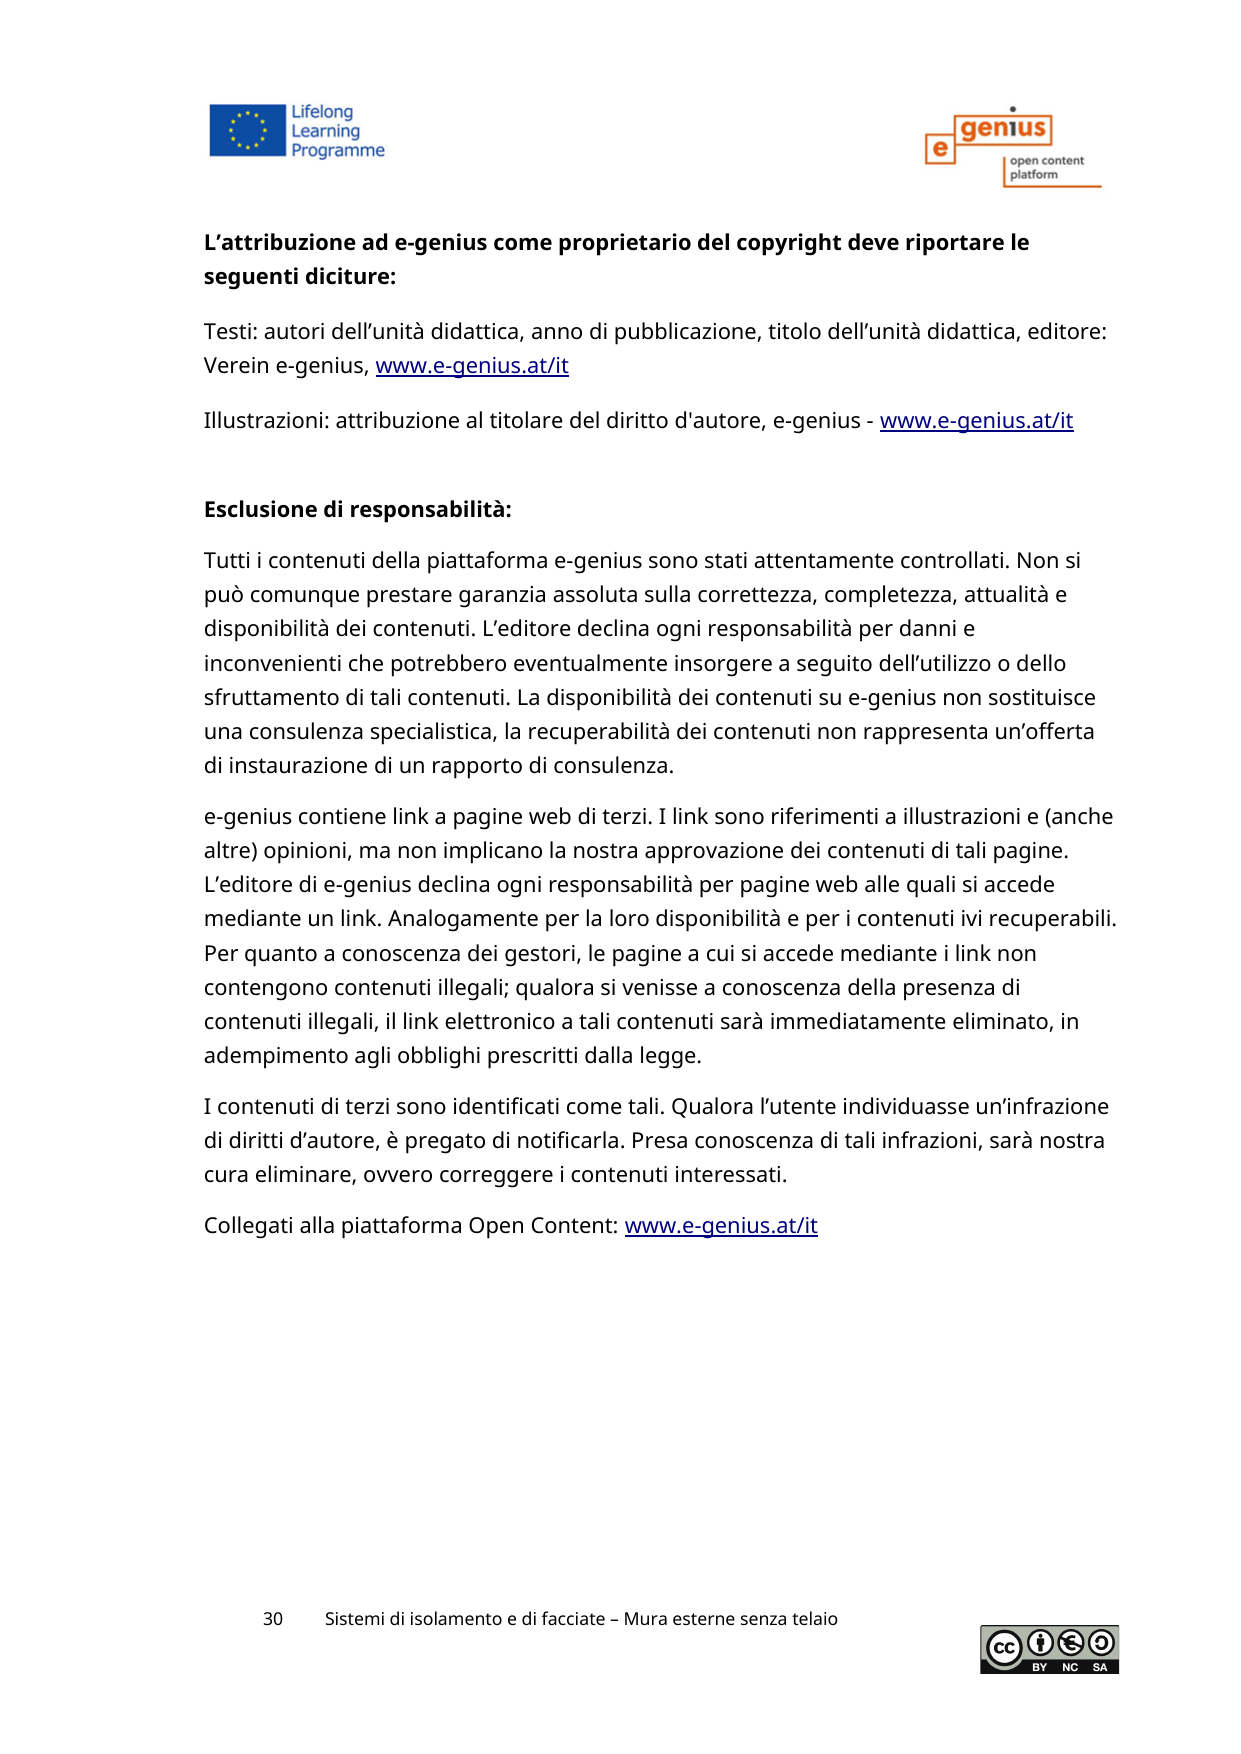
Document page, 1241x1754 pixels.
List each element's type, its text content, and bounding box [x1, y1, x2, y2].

text Tutti i contenuti della piattaforma e-genius sono stati attentamente controllati. Non si può comunque prestare garanzia assoluta sulla correttezza, completezza, attualità e disponibilità dei contenuti. L’editore declina ogni responsabilità per danni e inconvenienti che potrebbero eventualmente insorgere a seguito dell’utilizzo o dello sfruttamento di tali contenuti. La disponibilità dei contenuti su e-genius non sostituisce una consulenza specialistica, la recuperabilità dei contenuti non rappresenta un’offerta di instaurazione di un rapporto di consulenza. [204, 545, 1119, 780]
text Esclusione di responsabilità: [204, 494, 1119, 524]
text I contenuti di terzi sono identificati come tali. Qualora l’utente individuasse un’infrazione di diritti d’autore, è pregato di notificarla. Presa conoscenza di tali infrazioni, sarà nostra cura eliminare, ovvero correggere i contenuti interessati. [204, 1091, 1119, 1189]
text L’attribuzione ad e-genius come proprietario del copyright deve riportare le seguenti diciture: [204, 227, 1119, 291]
text Illustrazioni: attribuzione al titolare del diritto d'autore, e-genius - www.e-genius.at/it [204, 405, 1119, 435]
text e-genius contiene link a pagine web di terzi. I link sono riferimenti a illustrazioni e (anche altre) opinioni, ma non implicano la nostra approvazione dei contenuti di tali pagine. L’editore di e-genius declina ogni responsabilità per pagine web alle quali si accede mediante un link. Analogamente per la loro disponibilità e per i contenuti ivi recuperabili. Per quanto a conoscenza dei gestori, le pagine a cui si accede mediante i link non contengono contenuti illegali; qualora si venisse a conoscenza della presenza di contenuti illegali, il link elettronico a tali contenuti sarà immediatamente eliminato, in adempimento agli obblighi prescritti dalla legge. [204, 801, 1119, 1070]
text Collegati alla piattaforma Open Content: www.e-genius.at/it [204, 1210, 1119, 1240]
text Testi: autori dell’unità didattica, anno di pubblicazione, titolo dell’unità didattica, editore: Verein e-genius, www.e-genius.at/it [204, 316, 1119, 380]
